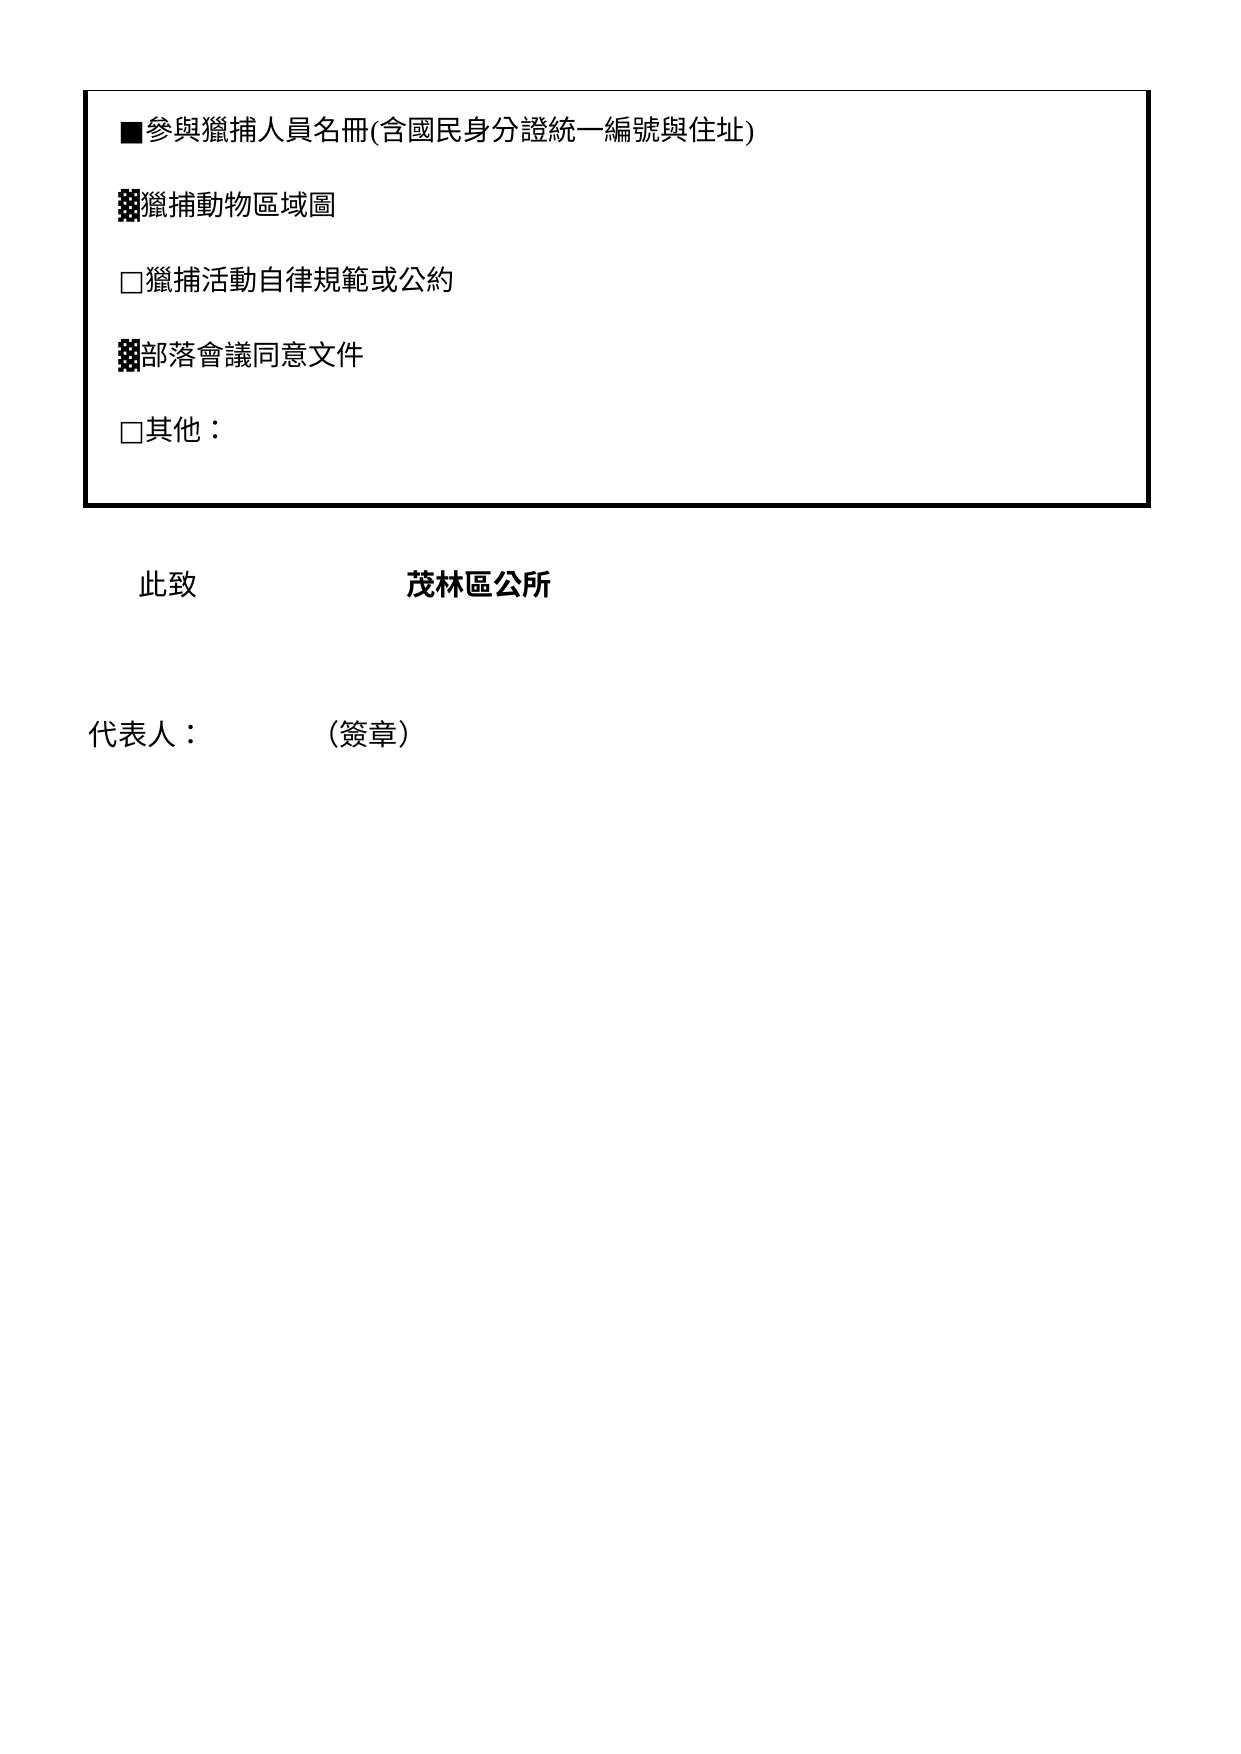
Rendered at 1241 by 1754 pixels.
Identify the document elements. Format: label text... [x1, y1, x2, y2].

table_cell ■參與獵捕人員名冊(含國民身分證統一編號與住址) ▓獵捕動物區域圖 □獵捕活動自律規範或公約 ▓部落會議同意文件 □其他： [88, 91, 1146, 503]
text 代表人： （簽章） [89, 695, 1152, 770]
text 此致 茂林區公所 [139, 545, 1152, 620]
